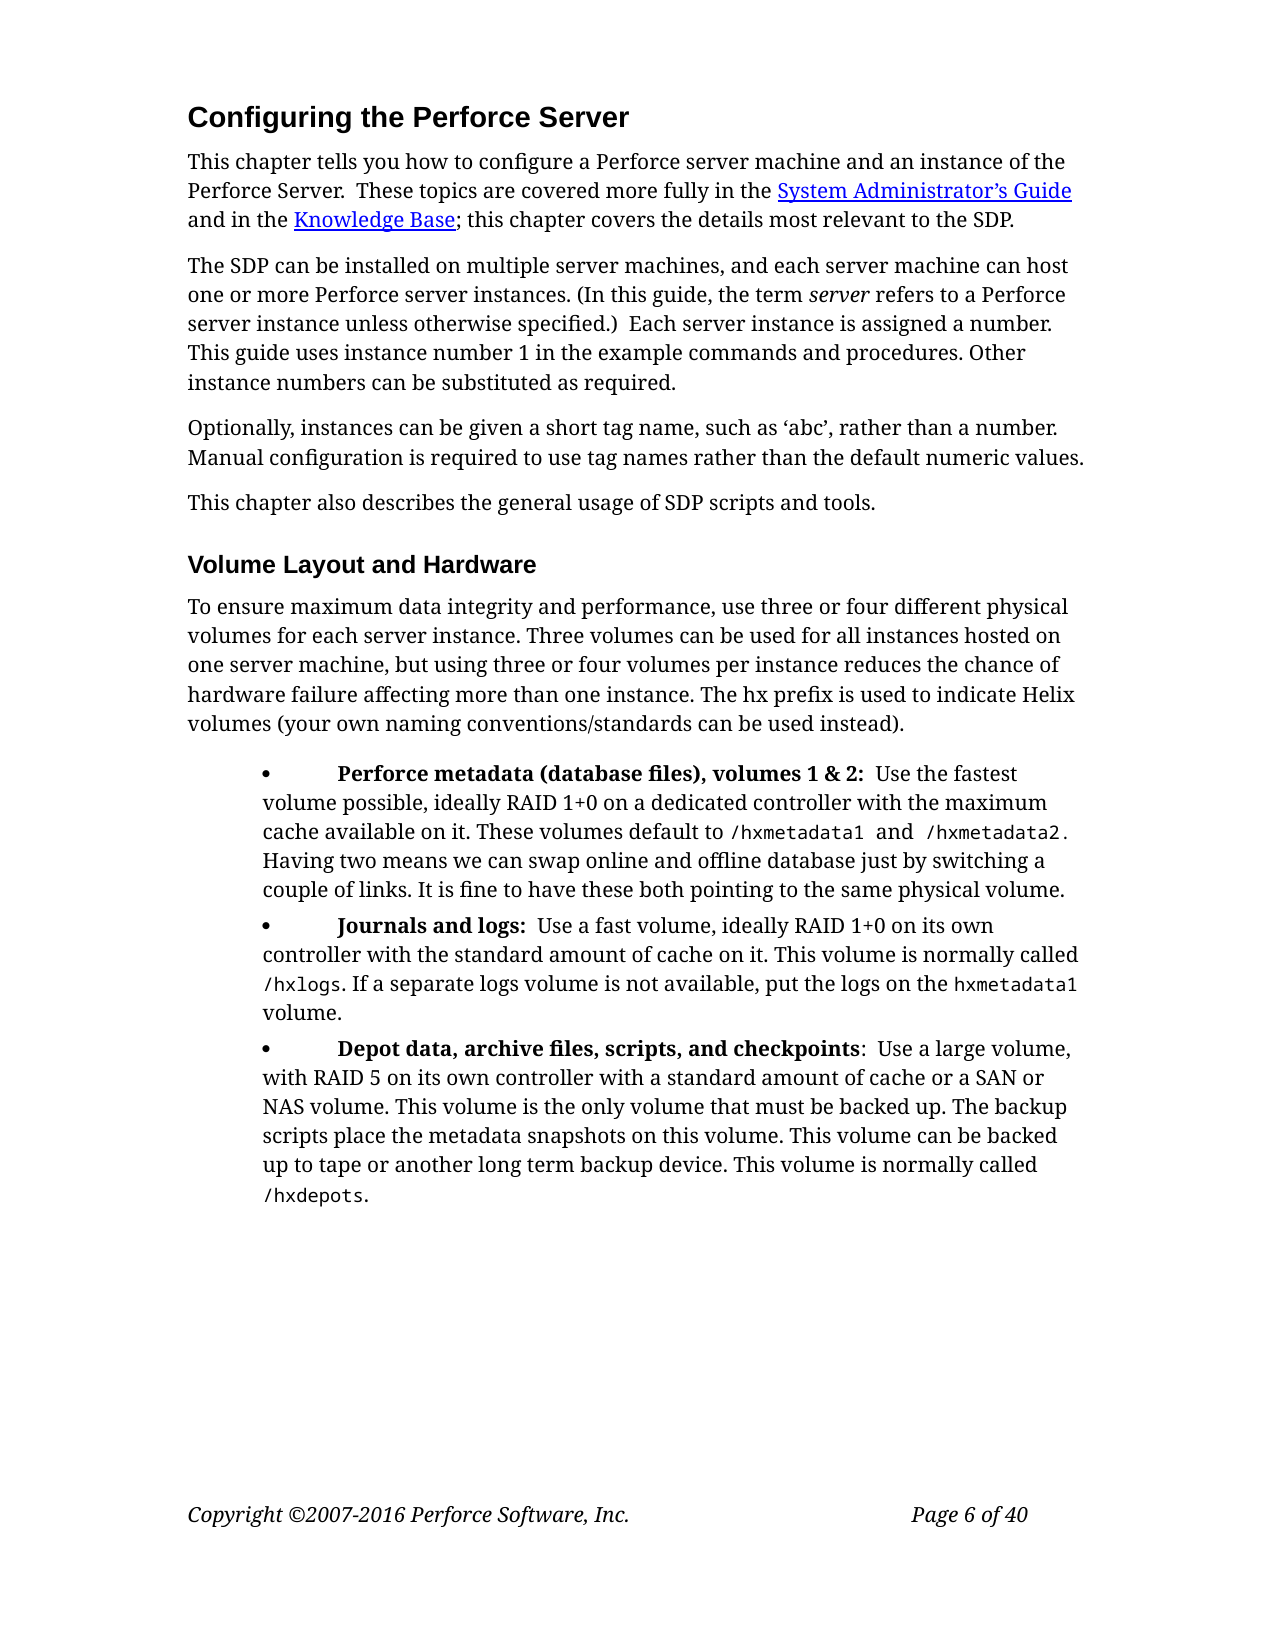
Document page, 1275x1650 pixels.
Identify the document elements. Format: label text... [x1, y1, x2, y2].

list Journals and logs: Use a fast volume, ideally RAID 1+0 on its own controller with the standard amount of cache on it. This volume is normally called /hxlogs. If a separate logs volume is not available, put the logs on the hxmetadata1 volume. [262, 910, 1087, 1027]
text This chapter also describes the general usage of SDP scripts and tools. [187, 488, 1087, 517]
text The SDP can be installed on multiple server machines, and each server machine can host one or more Perforce server instances. (In this guide, the term server refers to a Perforce server instance unless otherwise specified.) Each server instance is assigned a number. This guide uses instance number 1 in the example commands and procedures. Other instance numbers can be substituted as required. [187, 250, 1087, 396]
list Depot data, archive files, scripts, and checkpoints: Use a large volume, with RAID 5 on its own controller with a standard amount of cache or a SAN or NAS volume. This volume is the only volume that must be backed up. The backup scripts place the metadata snapshots on this volume. This volume can be backed up to tape or another long term backup device. This volume is normally called /hxdepots. [262, 1033, 1087, 1208]
text To ensure maximum data integrity and performance, use three or four different physical volumes for each server instance. Three volumes can be used for all instances hosted on one server machine, but using three or four volumes per instance reduces the chance of hardware failure affecting more than one instance. The hx prefix is used to indicate Helix volumes (your own naming conventions/standards can be used instead). [187, 591, 1087, 737]
text This chapter tells you how to configure a Perforce server machine and an instance of the Perforce Server. These topics are covered more fully in the System Administrator’s Guide and in the Knowledge Base; this chapter covers the details most relevant to the SDP. [187, 146, 1087, 233]
subtitle Configuring the Perforce Server [187, 100, 1042, 133]
list Perforce metadata (database files), volumes 1 & 2: Use the fastest volume possible, ideally RAID 1+0 on a dedicated controller with the maximum cache available on it. These volumes default to /hxmetadata1 and /hxmetadata2. Having two means we can swap online and offline database just by switching a couple of links. It is fine to have these both pointing to the same physical volume. [262, 758, 1087, 904]
subtitle Volume Layout and Hardware [187, 550, 1042, 579]
text Optionally, instances can be given a short tag name, such as ‘abc’, rather than a number. Manual configuration is required to use tag names rather than the default numeric values. [187, 413, 1087, 471]
